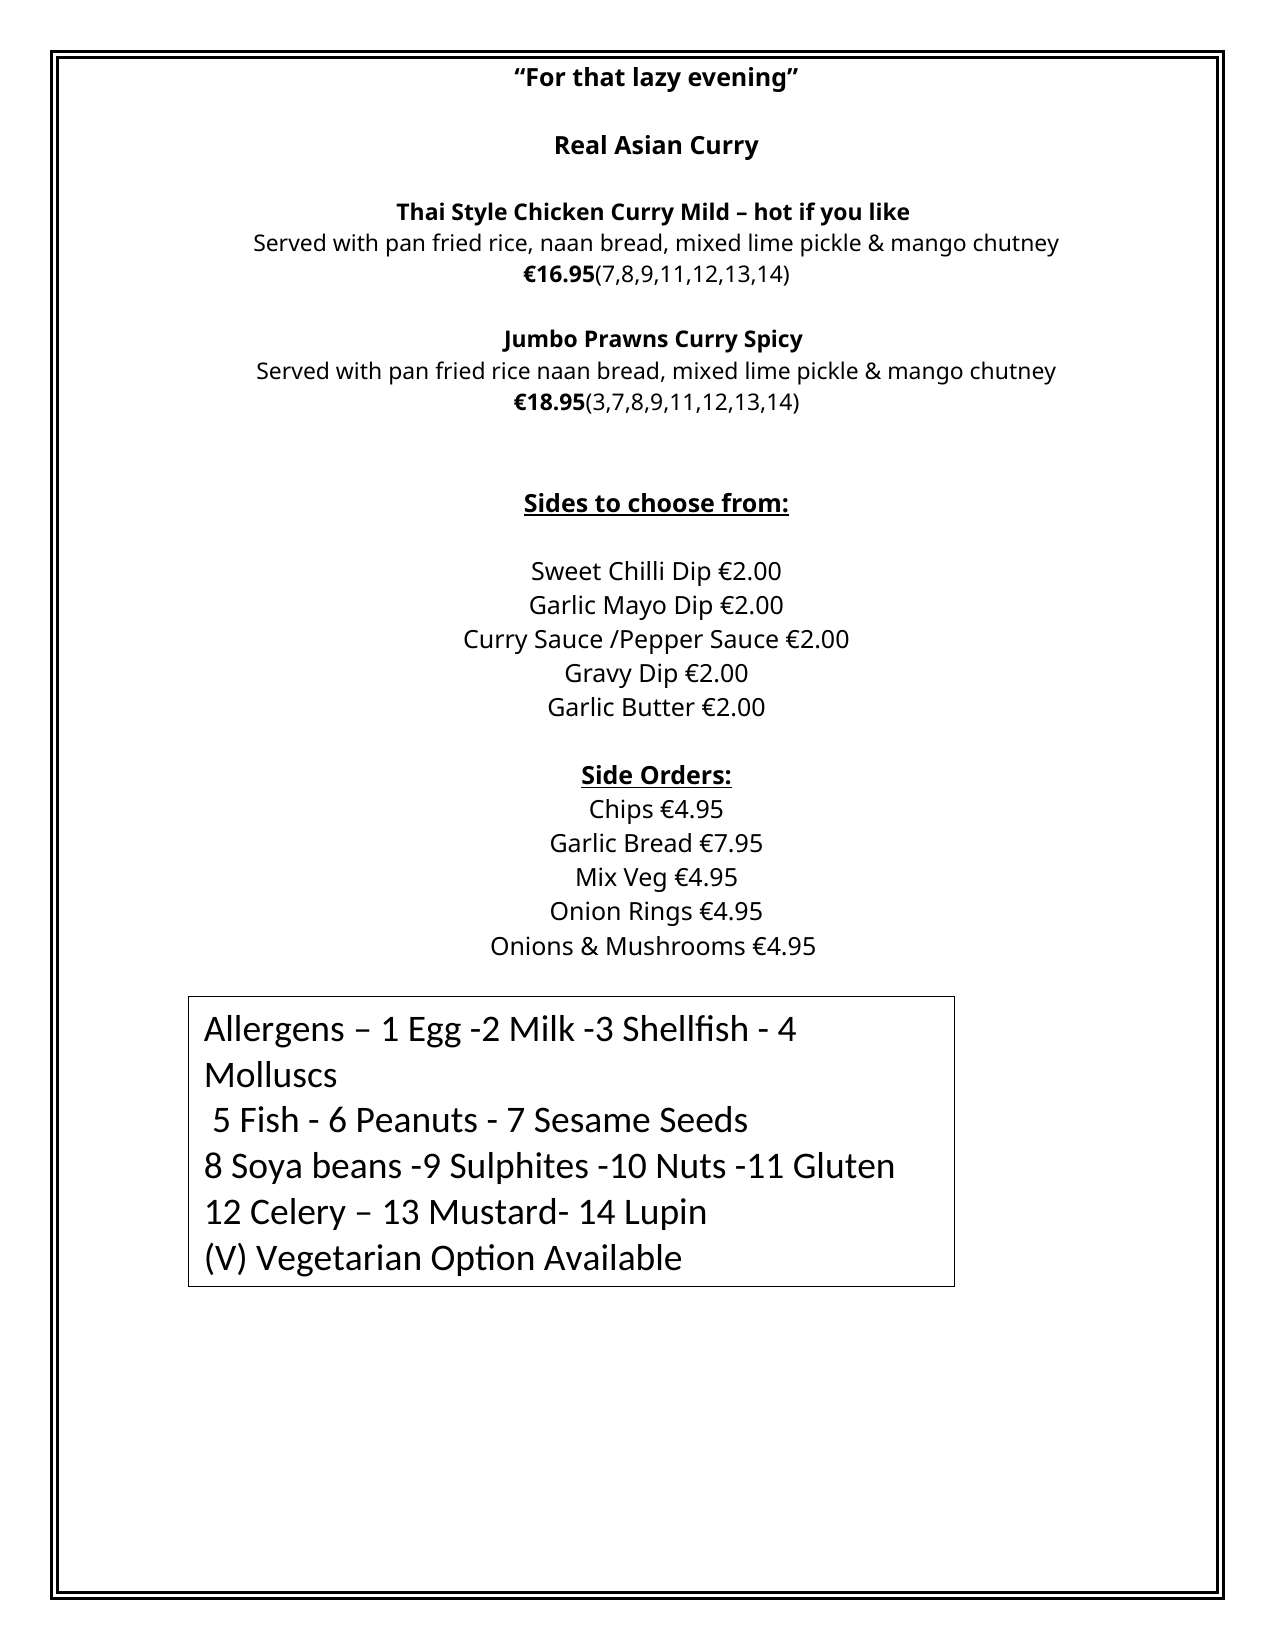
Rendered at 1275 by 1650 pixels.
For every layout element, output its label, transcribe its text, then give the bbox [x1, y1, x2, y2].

text Onions & Mushrooms €4.95 [187, 928, 1125, 962]
text “For that lazy evening” [187, 59, 1125, 93]
text Curry Sauce /Pepper Sauce €2.00 [187, 622, 1125, 656]
text Thai Style Chicken Curry Mild – hot if you like [187, 196, 1125, 227]
text Allergens – 1 Egg -2 Milk -3 Shellfish - 4 Molluscs [203, 1005, 939, 1096]
text 5 Fish - 6 Peanuts - 7 Sesame Seeds [203, 1096, 939, 1142]
text Onion Rings €4.95 [187, 894, 1125, 928]
text Mix Veg €4.95 [187, 860, 1125, 894]
text Sides to choose from: [187, 485, 1125, 519]
text Garlic Mayo Dip €2.00 [187, 587, 1125, 622]
text Real Asian Curry [187, 127, 1125, 162]
text Gravy Dip €2.00 [187, 656, 1125, 690]
text Garlic Butter €2.00 [187, 690, 1125, 724]
text Served with pan fried rice, naan bread, mixed lime pickle & mango chutney €16.95(7,8,9,11,12,13,14) [187, 227, 1125, 289]
text Served with pan fried rice naan bread, mixed lime pickle & mango chutney €18.95(3,7,8,9,11,12,13,14) [187, 355, 1125, 417]
text Sweet Chilli Dip €2.00 [187, 553, 1125, 587]
text Side Orders: [187, 758, 1125, 792]
text Chips €4.95 [187, 792, 1125, 826]
text Jumbo Prawns Curry Spicy [187, 323, 1125, 355]
text (V) Vegetarian Option Available [203, 1234, 939, 1278]
text 8 Soya beans -9 Sulphites -10 Nuts -11 Gluten [203, 1142, 939, 1188]
text Garlic Bread €7.95 [187, 826, 1125, 860]
text 12 Celery – 13 Mustard- 14 Lupin [203, 1188, 939, 1234]
